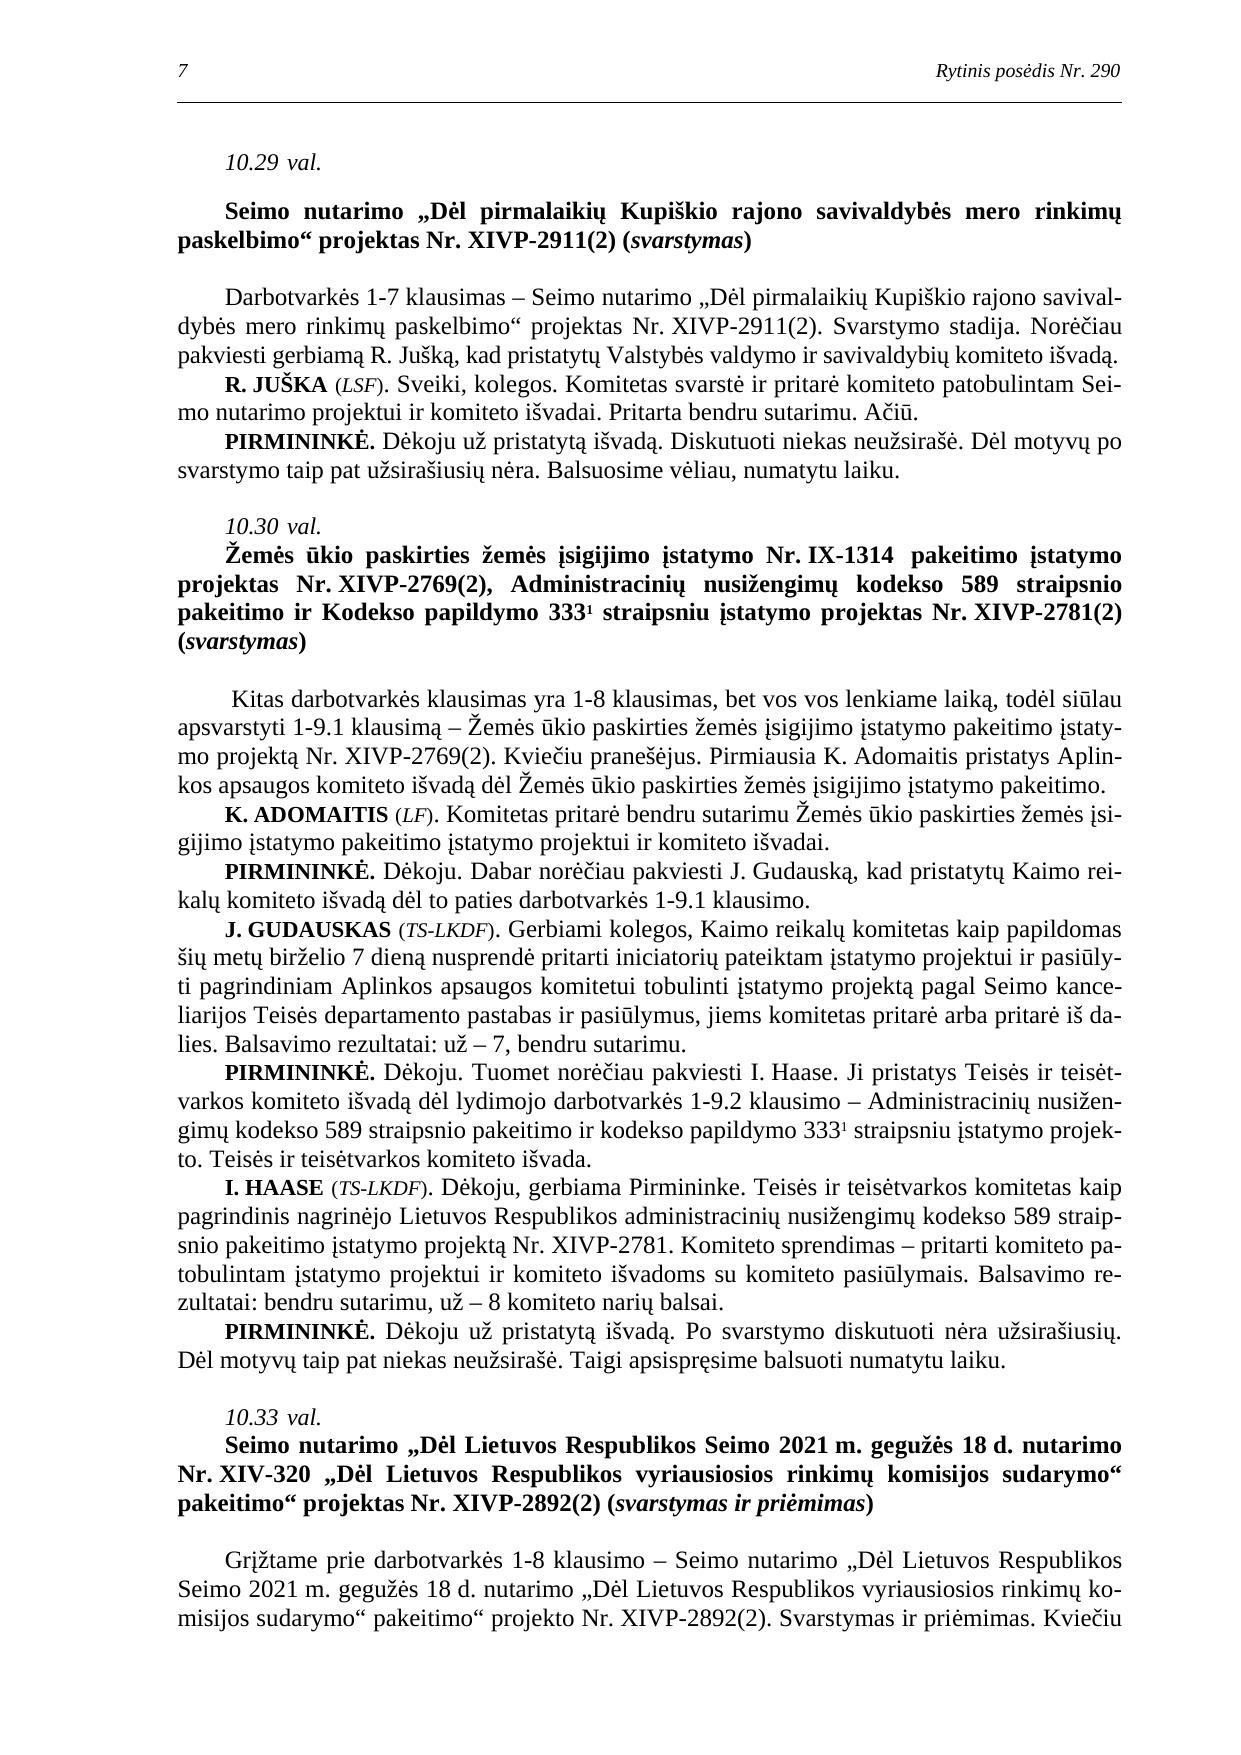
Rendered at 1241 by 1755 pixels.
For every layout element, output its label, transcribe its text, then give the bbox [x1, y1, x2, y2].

text Dar­bo­tvarkės 1-7 klau­si­mas – Sei­mo nu­ta­ri­mo „Dėl pir­ma­lai­kių Ku­piš­kio ra­jo­no sa­vi­val­dy­bės me­ro rin­ki­mų pa­skel­bi­mo“ pro­jek­tas Nr. XIVP-2911(2). Svars­ty­mo sta­di­ja. No­rė­čiau pa­kvies­ti ger­bia­mą R. Juš­ką, kad pri­sta­ty­tų Vals­ty­bės val­dy­mo ir sa­vi­val­dy­bių ko­mi­te­to iš­va­dą. [177, 282, 1122, 369]
text I. HAASE (TS-LKDF). Dė­ko­ju, ger­bia­ma Pir­mi­nin­ke. Tei­sės ir tei­sėt­var­kos ko­mi­te­tas kaip pa­grin­di­nis nag­ri­nė­jo Lie­tu­vos Res­pub­li­kos ad­mi­nist­ra­ci­nių nu­si­žen­gi­mų ko­dek­so 589 straip­s­nio pa­kei­ti­mo įsta­ty­mo pro­jek­tą Nr. XIVP-2781. Ko­mi­te­to spren­di­mas – pri­tar­ti ko­mi­te­to pa­to­bu­lin­tam įsta­ty­mo pro­jek­tui ir ko­mi­te­to iš­va­doms su ko­mi­te­to pa­siū­ly­mais. Bal­sa­vi­mo re­zul­ta­tai: ben­dru su­ta­ri­mu, už – 8 ko­mi­te­to na­rių bal­sai. [177, 1172, 1122, 1316]
text Ki­tas dar­bo­tvarkės klau­si­mas yra 1-8 klau­si­mas, bet vos vos len­kia­me lai­ką, to­dėl siū­lau ap­svars­ty­ti 1-9.1 klau­si­mą – Že­mės ūkio pa­skir­ties že­mės įsi­gi­ji­mo įsta­ty­mo pa­kei­ti­mo įsta­ty­mo pro­jek­tą Nr. XIVP-2769(2). Kvie­čiu pra­ne­šė­jus. Pir­miau­sia K. Ado­mai­tis pri­sta­tys Ap­lin­kos ap­sau­gos ko­mi­te­to iš­va­dą dėl Že­mės ūkio pa­skir­ties že­mės įsi­gi­ji­mo įsta­ty­mo pa­kei­ti­mo. [177, 684, 1122, 799]
text R. JUŠKA (LSF). Svei­ki, ko­le­gos. Ko­mi­te­tas svars­tė ir pri­ta­rė ko­mi­te­to pa­to­bu­lin­tam Sei­mo nu­ta­ri­mo pro­jek­tui ir ko­mi­te­to iš­va­dai. Pri­tar­ta ben­dru su­ta­ri­mu. Ačiū. [177, 369, 1122, 426]
text PIRMININKĖ. Dė­ko­ju. Da­bar no­rė­čiau pa­kvies­ti J. Gu­daus­ką, kad pri­sta­ty­tų Kai­mo rei­ka­lų ko­mi­te­to iš­va­dą dėl to pa­ties dar­bo­tvarkės 1-9.1 klau­si­mo. [177, 856, 1122, 914]
text PIRMININKĖ. Dė­ko­ju už pri­sta­ty­tą iš­va­dą. Po svars­ty­mo dis­ku­tuo­ti nė­ra už­si­ra­šiu­sių. Dėl mo­ty­vų taip pat nie­kas ne­už­si­ra­šė. Tai­gi ap­si­sprę­si­me bal­suo­ti nu­ma­ty­tu lai­ku. [177, 1316, 1122, 1374]
text Že­mės ūkio pa­skir­ties že­mės įsi­gi­ji­mo įsta­ty­mo Nr. IX-1314 pa­kei­ti­mo įsta­ty­mo pro­jek­tas Nr. XIVP-2769(2), Ad­mi­nist­ra­ci­nių nu­si­žen­gi­mų ko­dek­so 589 straips­nio pakei­ti­mo ir Ko­dek­so pa­pil­dy­mo 3331 straips­niu įsta­ty­mo pro­jek­tas Nr. XIVP-2781(2) (svars­ty­mas) [177, 540, 1122, 655]
text Sei­mo nu­ta­ri­mo „Dėl Lie­tu­vos Res­pub­li­kos Sei­mo 2021 m. ge­gu­žės 18 d. nu­ta­ri­mo Nr. XIV-320 „Dėl Lie­tu­vos Res­pub­li­kos vy­riau­sio­sios rin­ki­mų ko­mi­si­jos su­da­ry­mo“ pakei­ti­mo“ pro­jek­tas Nr. XIVP-2892(2) (svars­ty­mas ir pri­ėmi­mas) [177, 1430, 1122, 1516]
text Sei­mo nu­ta­ri­mo „Dėl pir­ma­lai­kių Ku­piš­kio ra­jo­no sa­vi­val­dy­bės me­ro rin­ki­mų paskel­bi­mo“ pro­jek­tas Nr. XIVP-2911(2) (svars­ty­mas) [177, 196, 1122, 254]
text PIRMININKĖ. Dė­ko­ju už pri­sta­ty­tą iš­va­dą. Dis­ku­tuo­ti nie­kas ne­už­si­ra­šė. Dėl mo­ty­vų po svars­ty­mo taip pat už­si­ra­šiu­sių nė­ra. Bal­suo­si­me vė­liau, nu­ma­ty­tu lai­ku. [177, 426, 1122, 484]
text 10.29 val. [224, 148, 1122, 175]
text 10.30 val. [224, 512, 1122, 540]
text 10.33 val. [224, 1402, 1122, 1430]
text Grįž­ta­me prie dar­bo­tvarkės 1-8 klau­si­mo – Sei­mo nu­ta­ri­mo „Dėl Lie­tu­vos Res­pub­li­kos Sei­mo 2021 m. ge­gu­žės 18 d. nu­ta­ri­mo „Dėl Lie­tu­vos Res­pub­li­kos vy­riau­sio­sios rin­ki­mų ko­mi­si­jos su­da­ry­mo“ pa­kei­ti­mo“ pro­jek­to Nr. XIVP-2892(2). Svars­ty­mas ir pri­ėmi­mas. Kvie­čiu [177, 1545, 1122, 1631]
text J. GUDAUSKAS (TS-LKDF). Ger­bia­mi ko­le­gos, Kai­mo rei­ka­lų ko­mi­te­tas kaip pa­pil­do­mas šių me­tų bir­že­lio 7 die­ną nu­spren­dė pri­tar­ti ini­cia­to­rių pa­teik­tam įsta­ty­mo pro­jek­tui ir pa­siū­ly­ti pa­grin­di­niam Ap­lin­kos ap­sau­gos ko­mi­te­tui to­bu­lin­ti įsta­ty­mo pro­jek­tą pa­gal Sei­mo kan­ce­lia­ri­jos Tei­sės de­par­ta­men­to pa­sta­bas ir pa­siū­ly­mus, jiems ko­mi­te­tas pri­ta­rė ar­ba pri­ta­rė iš da­lies. Bal­sa­vi­mo re­zul­ta­tai: už – 7, ben­dru su­ta­ri­mu. [177, 914, 1122, 1057]
text K. ADOMAITIS (LF). Ko­mi­te­tas pri­ta­rė ben­dru su­ta­ri­mu Že­mės ūkio pa­skir­ties že­mės įsi­gi­ji­mo įsta­ty­mo pa­kei­ti­mo įsta­ty­mo pro­jek­tui ir ko­mi­te­to iš­va­dai. [177, 799, 1122, 856]
text PIRMININKĖ. Dė­ko­ju. Tuo­met no­rė­čiau pa­kvies­ti I. Ha­a­se. Ji pri­sta­tys Tei­sės ir tei­sėt­var­kos ko­mi­te­to iš­va­dą dėl ly­di­mo­jo dar­bo­tvarkės 1-9.2 klau­si­mo – Ad­mi­nist­ra­ci­nių nu­si­žen­gi­mų ko­dek­so 589 straips­nio pa­kei­ti­mo ir ko­dek­so pa­pil­dy­mo 3331 straips­niu įsta­ty­mo pro­jek­to. Tei­sės ir tei­sėt­var­kos ko­mi­te­to iš­va­da. [177, 1057, 1122, 1172]
